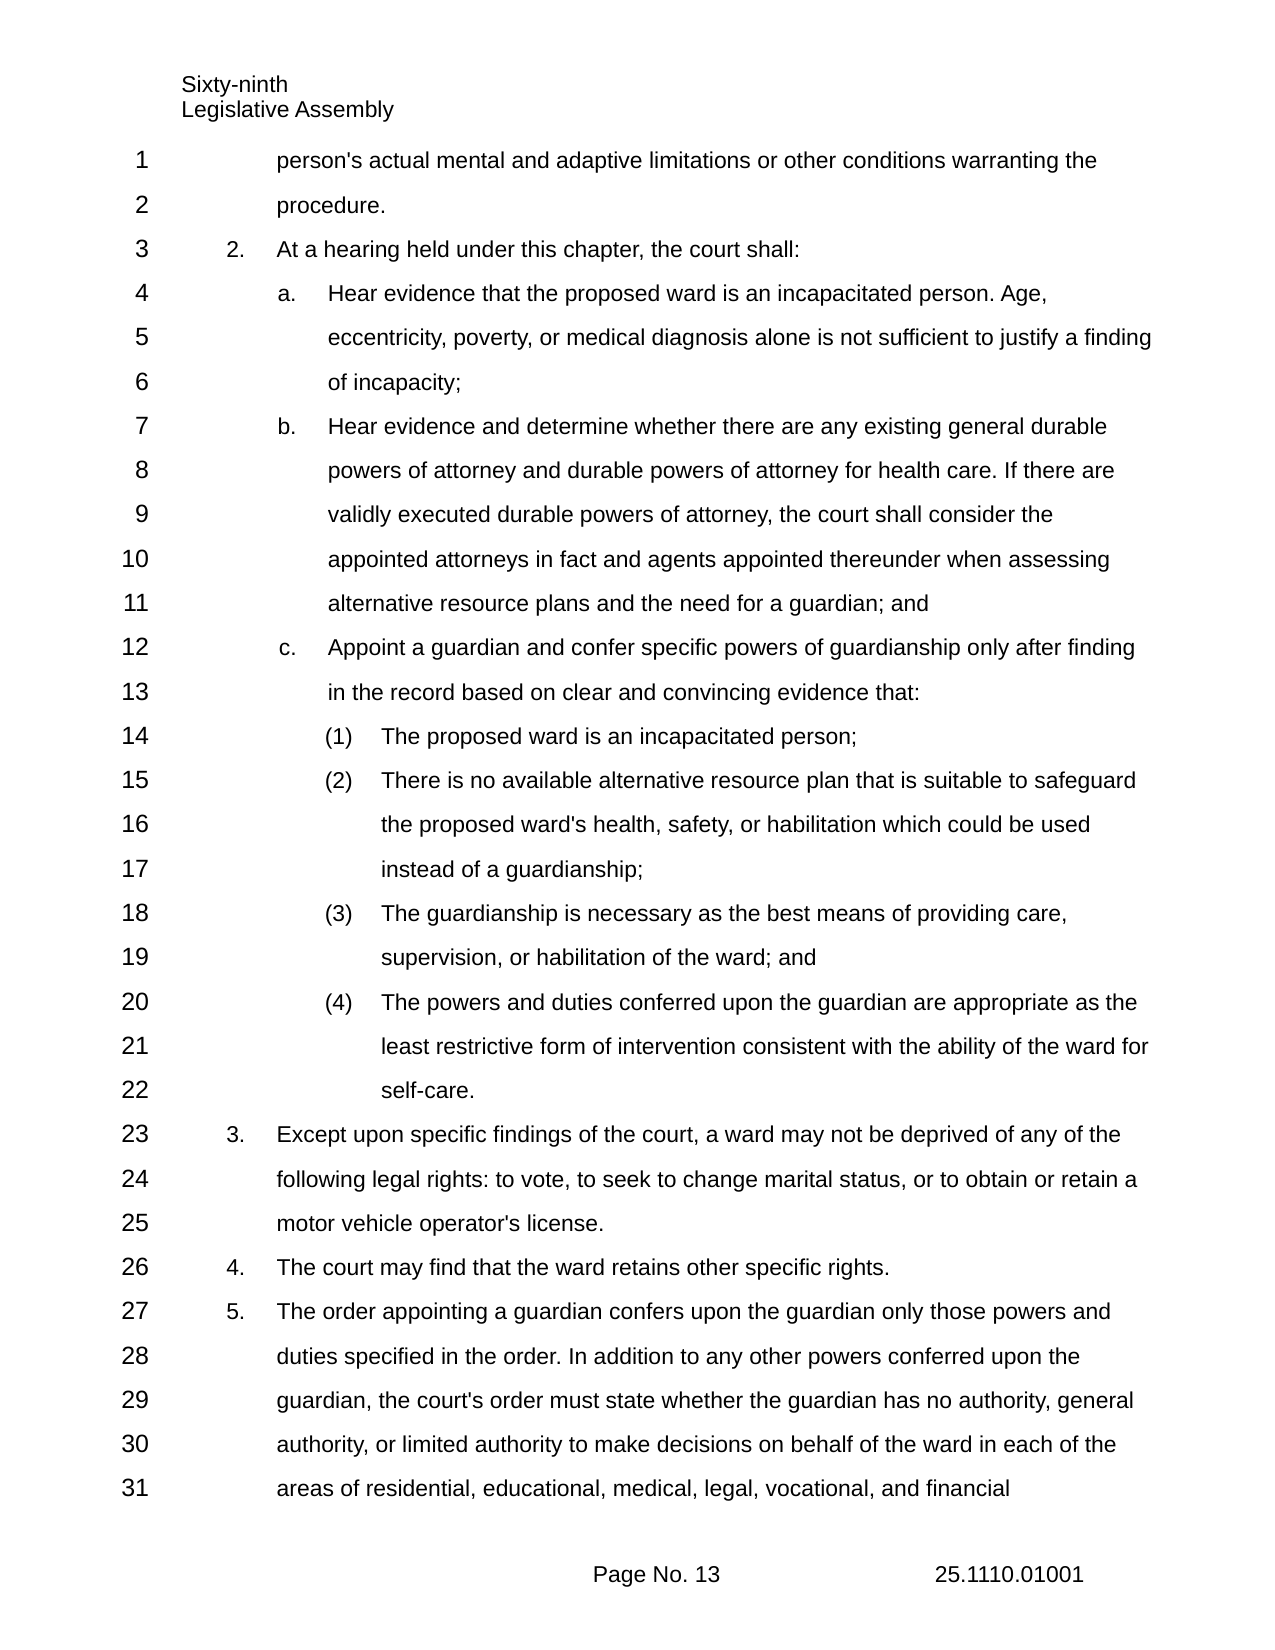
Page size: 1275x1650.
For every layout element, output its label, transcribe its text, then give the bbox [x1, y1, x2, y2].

text b. Hear evidence and determine whether there are any existing general durable powers of attorney and durable powers of attorney for health care. If there are validly executed durable powers of attorney, the court shall consider the appointed attorneys in fact and agents appointed thereunder when assessing alternative resource plans and the need for a guardian; and [181, 399, 1154, 620]
text 2. At a hearing held under this chapter, the court shall: [181, 222, 1154, 266]
text person's actual mental and adaptive limitations or other conditions warranting the procedure. [181, 133, 1154, 222]
text (3) The guardianship is necessary as the best means of providing care, supervision, or habilitation of the ward; and [181, 886, 1154, 974]
text 5. The order appointing a guardian confers upon the guardian only those powers and duties specified in the order. In addition to any other powers conferred upon the guardian, the court's order must state whether the guardian has no authority, general authority, or limited authority to make decisions on behalf of the ward in each of the areas of residential, educational, medical, legal, vocational, and financial [181, 1284, 1154, 1506]
text 4. The court may find that the ward retains other specific rights. [181, 1240, 1154, 1284]
text 3. Except upon specific findings of the court, a ward may not be deprived of any of the following legal rights: to vote, to seek to change marital status, or to obtain or retain a motor vehicle operator's license. [181, 1107, 1154, 1240]
text c. Appoint a guardian and confer specific powers of guardianship only after finding in the record based on clear and convincing evidence that: [181, 620, 1154, 709]
text (4) The powers and duties conferred upon the guardian are appropriate as the least restrictive form of intervention consistent with the ability of the ward for self‑care. [181, 974, 1154, 1107]
text (2) There is no available alternative resource plan that is suitable to safeguard the proposed ward's health, safety, or habilitation which could be used instead of a guardianship; [181, 753, 1154, 886]
text (1) The proposed ward is an incapacitated person; [181, 709, 1154, 753]
text a. Hear evidence that the proposed ward is an incapacitated person. Age, eccentricity, poverty, or medical diagnosis alone is not sufficient to justify a finding of incapacity; [181, 266, 1154, 399]
